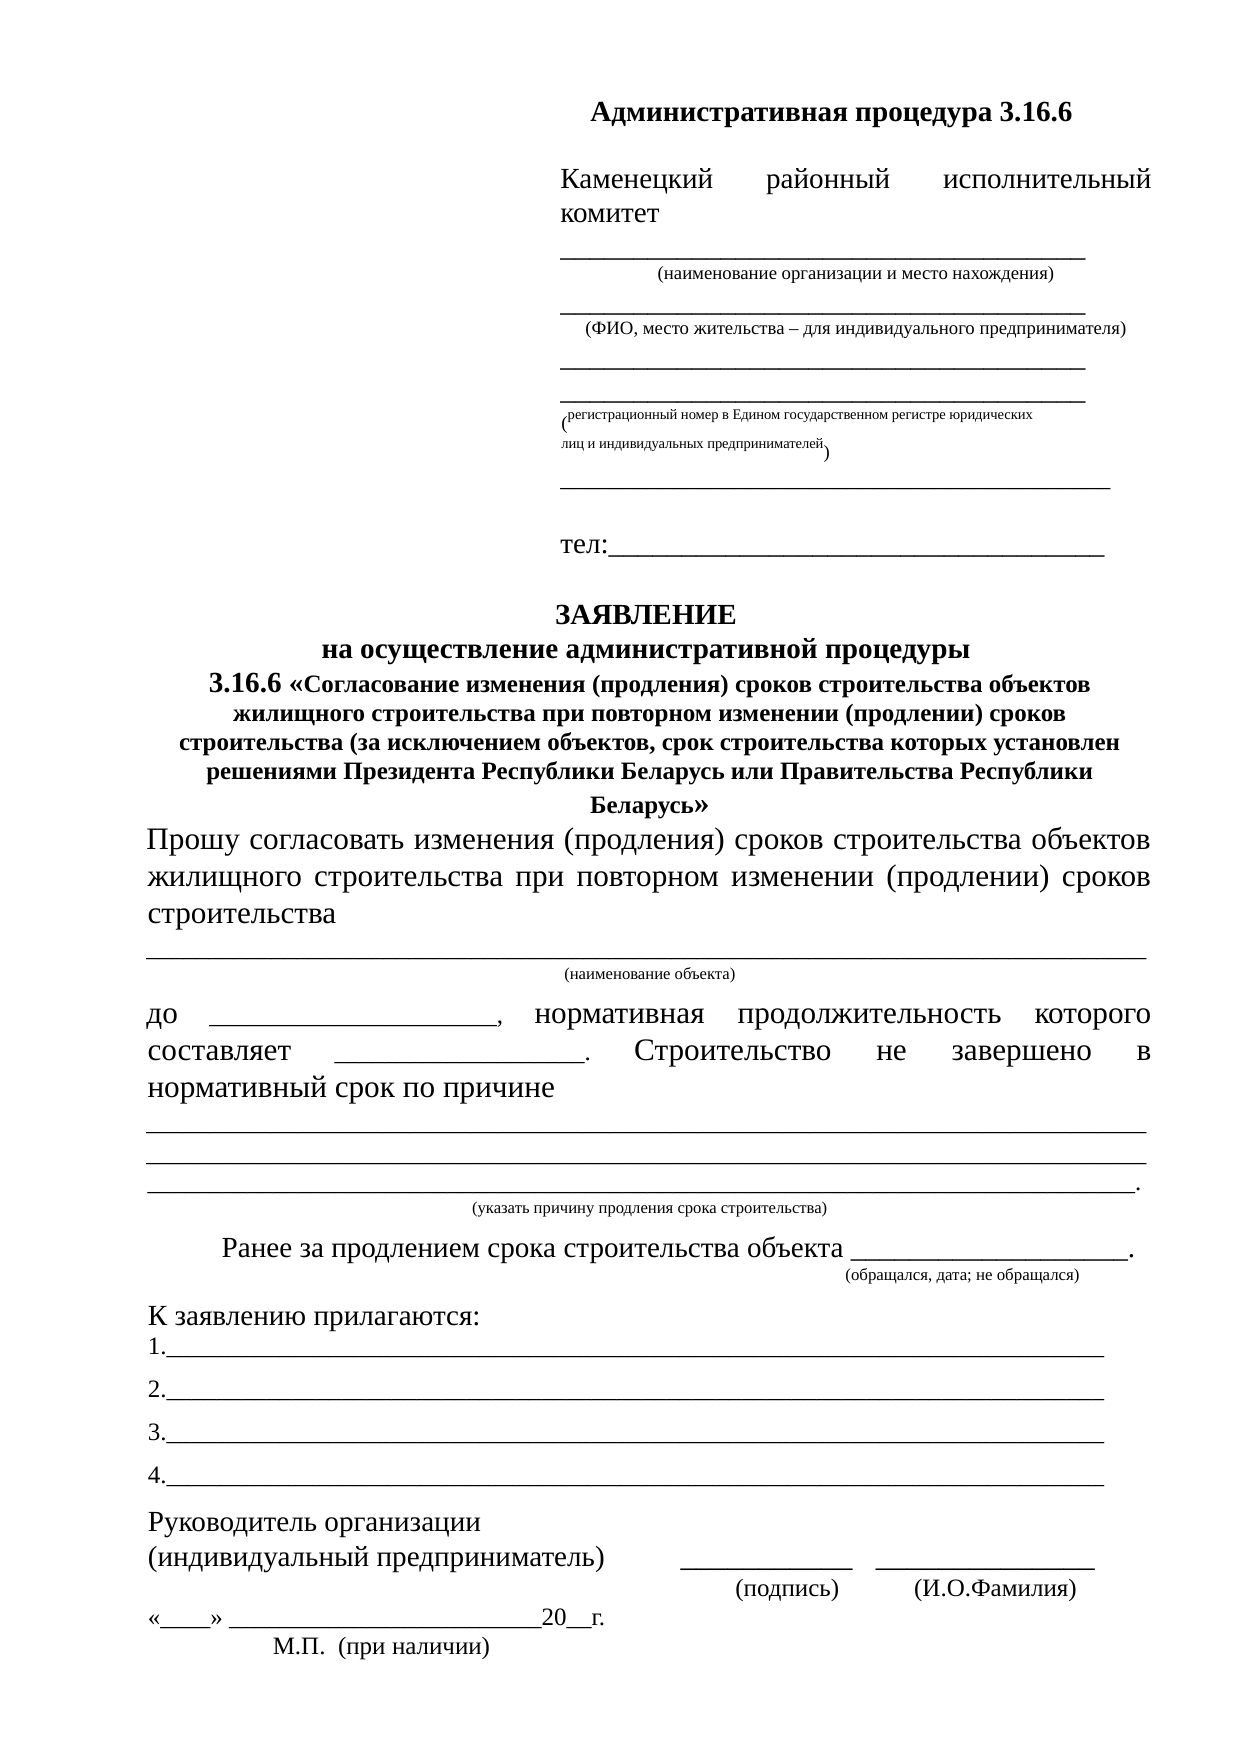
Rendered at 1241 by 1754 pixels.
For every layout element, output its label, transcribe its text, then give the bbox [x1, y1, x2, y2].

text ________________________________________________________________________________ _______________________________________________________________________________. [146, 1138, 1152, 1196]
text Прошу согласовать изменения (продления) сроков строительства объектов жилищного строительства при повторном изменении (продлении) сроков строительства [146, 820, 1152, 930]
text (обращался, дата; не обращался) [148, 1264, 1152, 1298]
text ____________________________________ [560, 284, 1152, 317]
text до _______________________, нормативная продолжительность которого составляет ____________________. Строительство не завершено в нормативный срок по причине [146, 995, 1152, 1104]
text (индивидуальный предприниматель) ___________ ______________ [148, 1537, 1152, 1573]
text (подпись) (И.О.Фамилия) [148, 1573, 1152, 1602]
text ____________________________________________ [560, 463, 1152, 492]
text лиц и индивидуальных предпринимателей) [560, 435, 1152, 463]
text на осуществление административной процедуры [148, 631, 1152, 665]
text (указать причину продления срока строительства) [148, 1198, 1152, 1217]
text Ранее за продлением срока строительства объекта ___________________. [148, 1231, 1152, 1264]
text М.П. (при наличии) [148, 1631, 1152, 1659]
text ____________________________________ [560, 229, 1152, 262]
text (регистрационный номер в Едином государственном регистре юридических [560, 406, 1152, 435]
text Административная процедура 3.16.6 [148, 94, 1152, 128]
text 3.___________________________________________________________________________ [148, 1417, 1152, 1446]
text 2.___________________________________________________________________________ [148, 1374, 1152, 1403]
text ____________________________________ [560, 372, 1152, 406]
text К заявлению прилагаются: [148, 1298, 1152, 1331]
text ________________________________________________________________________________ [146, 933, 1152, 962]
text 4.___________________________________________________________________________ [148, 1461, 1152, 1489]
text (наименование объекта) [148, 964, 1151, 983]
text ________________________________________________________________________________ [146, 1107, 1152, 1136]
text Каменецкий районный исполнительный комитет [560, 162, 1152, 229]
text 1.___________________________________________________________________________ [148, 1331, 1152, 1360]
text (ФИО, место жительства – для индивидуального предпринимателя) [560, 317, 1152, 339]
text (наименование организации и место нахождения) [560, 262, 1152, 284]
text Руководитель организации [148, 1504, 1152, 1537]
text ЗАЯВЛЕНИЕ [148, 595, 1152, 631]
text ____________________________________ [560, 339, 1152, 372]
text 3.16.6 «Согласование изменения (продления) сроков строительства объектов жилищного строительства при повторном изменении (продлении) сроков строительства (за исключением объектов, срок строительства которых установлен решениями Президента Республики Беларусь или Правительства Республики Беларусь» [148, 665, 1152, 820]
title тел:__________________________________ [560, 526, 1152, 559]
text «____» _________________________20__г. [148, 1602, 1152, 1631]
